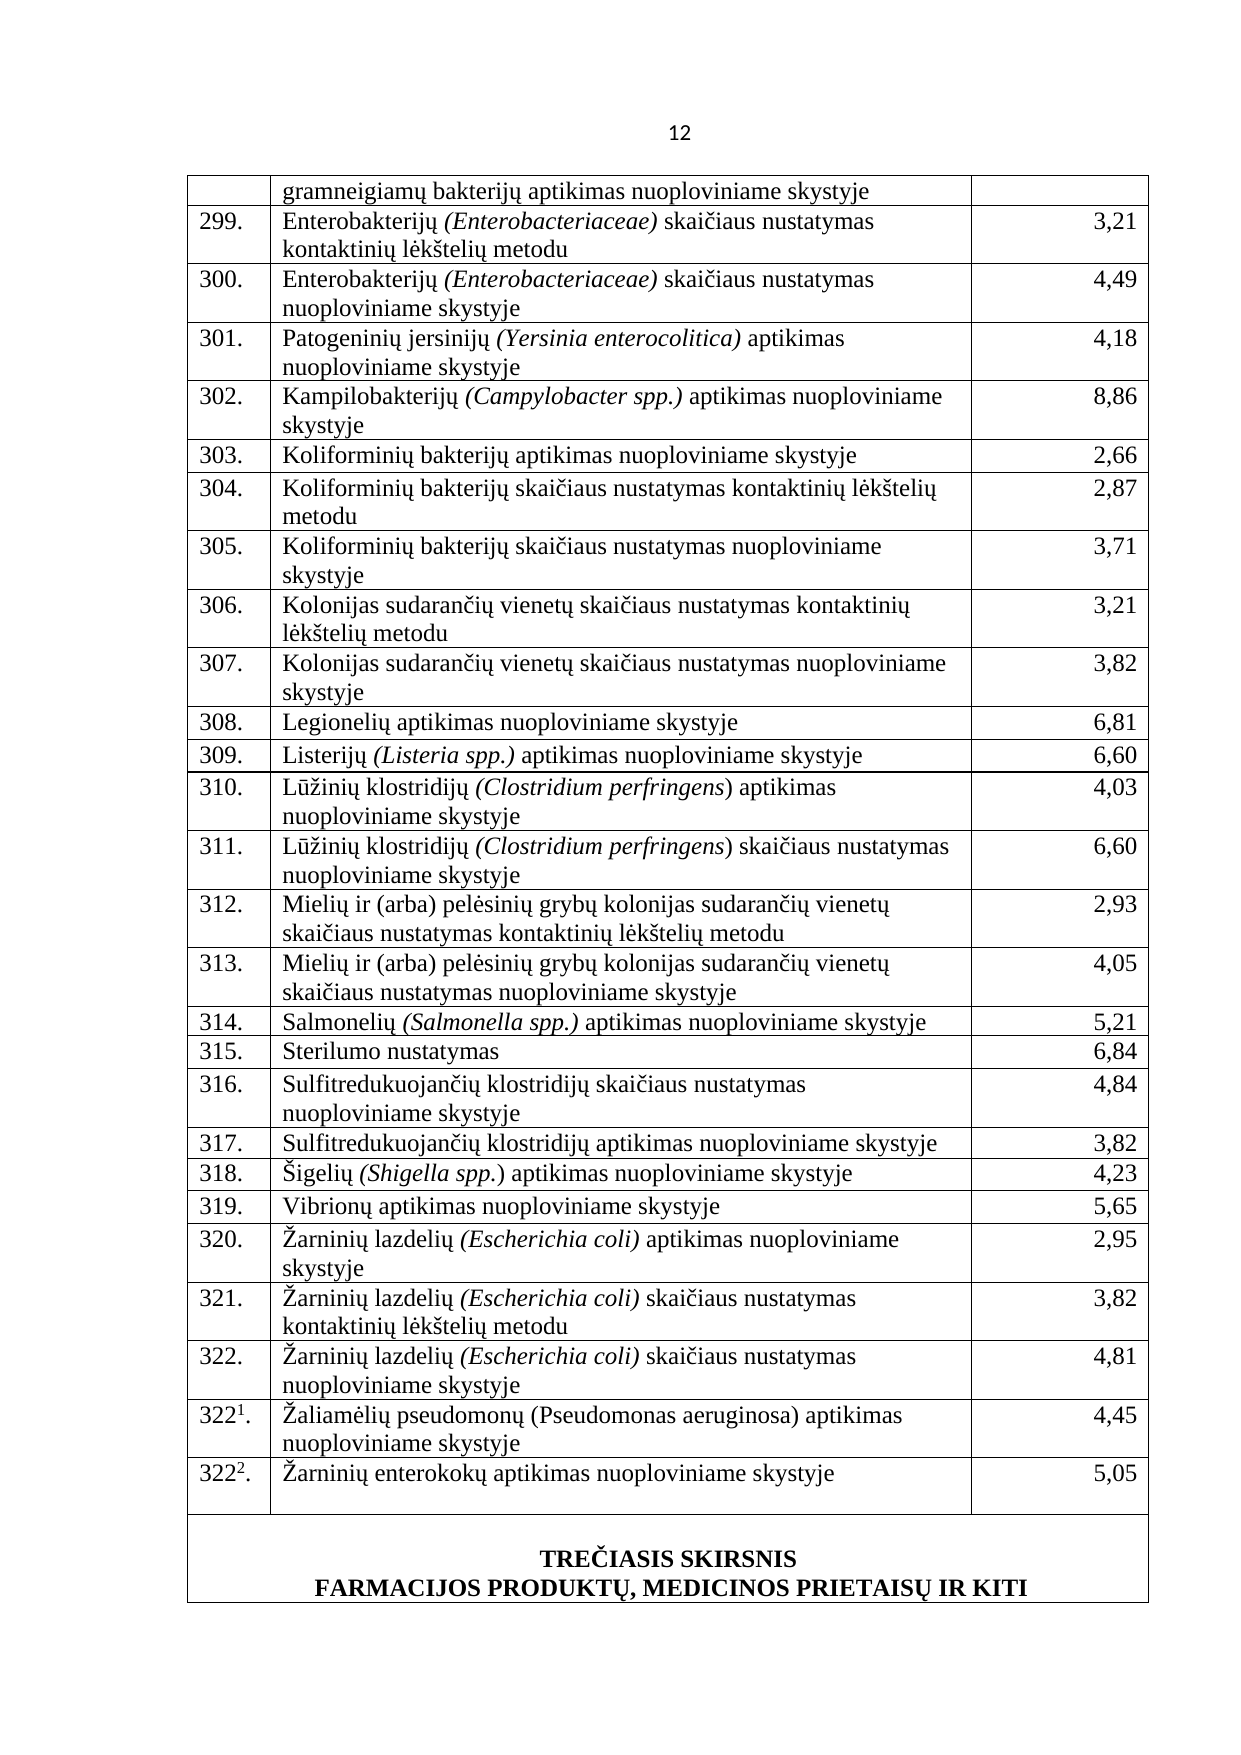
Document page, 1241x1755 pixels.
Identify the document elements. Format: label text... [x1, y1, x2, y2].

table_cell 311. [188, 831, 270, 888]
table_cell 4,84 [972, 1069, 1148, 1127]
table_cell 2,95 [972, 1224, 1148, 1282]
table_cell 313. [188, 948, 270, 1006]
table_cell 302. [188, 381, 270, 439]
table_cell Sulfitredukuojančių klostridijų aptikimas nuoploviniame skystyje [271, 1128, 971, 1157]
table_cell Vibrionų aptikimas nuoploviniame skystyje [271, 1191, 971, 1223]
table_cell Lūžinių klostridijų (Clostridium perfringens) aptikimas nuoploviniame skystyje [271, 773, 971, 830]
table_cell 4,49 [972, 264, 1148, 322]
table_cell 3,21 [972, 590, 1148, 647]
table_cell [188, 176, 270, 205]
table_cell 306. [188, 590, 270, 647]
table_cell Legionelių aptikimas nuoploviniame skystyje [271, 707, 971, 739]
table_cell 3,21 [972, 206, 1148, 263]
table_cell Koliforminių bakterijų skaičiaus nustatymas kontaktinių lėkštelių metodu [271, 473, 971, 530]
table_cell 4,05 [972, 948, 1148, 1006]
table_cell [972, 176, 1148, 205]
table_cell Patogeninių jersinijų (Yersinia enterocolitica) aptikimas nuoploviniame skystyje [271, 323, 971, 380]
table_cell 3,71 [972, 531, 1148, 589]
table_cell 317. [188, 1128, 270, 1157]
table_cell Enterobakterijų (Enterobacteriaceae) skaičiaus nustatymas nuoploviniame skystyje [271, 264, 971, 322]
table_cell 314. [188, 1007, 270, 1035]
table_cell gramneigiamų bakterijų aptikimas nuoploviniame skystyje [271, 176, 971, 205]
table_cell Koliforminių bakterijų skaičiaus nustatymas nuoploviniame skystyje [271, 531, 971, 589]
table_cell 2,87 [972, 473, 1148, 530]
table_cell 312. [188, 890, 270, 947]
table_cell 6,60 [972, 831, 1148, 888]
table_cell 3,82 [972, 648, 1148, 706]
table_cell 303. [188, 440, 270, 472]
table_cell 308. [188, 707, 270, 739]
table_cell 6,84 [972, 1036, 1148, 1068]
table_cell 4,03 [972, 773, 1148, 830]
table_cell Lūžinių klostridijų (Clostridium perfringens) skaičiaus nustatymas nuoploviniame skystyje [271, 831, 971, 888]
table_cell 310. [188, 773, 270, 830]
table_cell Sulfitredukuojančių klostridijų skaičiaus nustatymas nuoploviniame skystyje [271, 1069, 971, 1127]
table_cell 309. [188, 740, 270, 771]
table_cell 301. [188, 323, 270, 380]
table_cell 319. [188, 1191, 270, 1223]
table_cell Žarninių lazdelių (Escherichia coli) skaičiaus nustatymas nuoploviniame skystyje [271, 1341, 971, 1399]
table_cell 315. [188, 1036, 270, 1068]
table_cell Koliforminių bakterijų aptikimas nuoploviniame skystyje [271, 440, 971, 472]
table_cell 4,81 [972, 1341, 1148, 1399]
table_cell 321. [188, 1283, 270, 1340]
table_cell Listerijų (Listeria spp.) aptikimas nuoploviniame skystyje [271, 740, 971, 771]
table_cell 320. [188, 1224, 270, 1282]
table_cell 3221. [188, 1400, 270, 1457]
table_cell 5,05 [972, 1458, 1148, 1514]
table_cell Mielių ir (arba) pelėsinių grybų kolonijas sudarančių vienetų skaičiaus nustatymas kontaktinių lėkštelių metodu [271, 890, 971, 947]
table_cell Žarninių enterokokų aptikimas nuoploviniame skystyje [271, 1458, 971, 1514]
table_cell 6,81 [972, 707, 1148, 739]
table_cell 5,21 [972, 1007, 1148, 1035]
table_cell 299. [188, 206, 270, 263]
table_cell 5,65 [972, 1191, 1148, 1223]
table_cell 318. [188, 1159, 270, 1190]
table_cell 4,18 [972, 323, 1148, 380]
table_cell Mielių ir (arba) pelėsinių grybų kolonijas sudarančių vienetų skaičiaus nustatymas nuoploviniame skystyje [271, 948, 971, 1006]
table_cell 307. [188, 648, 270, 706]
table_cell 4,45 [972, 1400, 1148, 1457]
table_cell 2,66 [972, 440, 1148, 472]
table_cell 316. [188, 1069, 270, 1127]
table_cell TREČIASIS SKIRSNIS FARMACIJOS PRODUKTŲ, MEDICINOS PRIETAISŲ IR KITI [188, 1515, 1148, 1602]
table_cell Sterilumo nustatymas [271, 1036, 971, 1068]
table_cell Kolonijas sudarančių vienetų skaičiaus nustatymas nuoploviniame skystyje [271, 648, 971, 706]
table_cell Šigelių (Shigella spp.) aptikimas nuoploviniame skystyje [271, 1159, 971, 1190]
table_cell Kolonijas sudarančių vienetų skaičiaus nustatymas kontaktinių lėkštelių metodu [271, 590, 971, 647]
table_cell 305. [188, 531, 270, 589]
table_cell 3,82 [972, 1283, 1148, 1340]
table_cell 3,82 [972, 1128, 1148, 1157]
table_cell 6,60 [972, 740, 1148, 771]
table_cell 304. [188, 473, 270, 530]
table_cell 8,86 [972, 381, 1148, 439]
table_cell Žaliamėlių pseudomonų (Pseudomonas aeruginosa) aptikimas nuoploviniame skystyje [271, 1400, 971, 1457]
table_cell 2,93 [972, 890, 1148, 947]
table_cell Žarninių lazdelių (Escherichia coli) aptikimas nuoploviniame skystyje [271, 1224, 971, 1282]
table_cell 300. [188, 264, 270, 322]
table_cell Salmonelių (Salmonella spp.) aptikimas nuoploviniame skystyje [271, 1007, 971, 1035]
table_cell 3222. [188, 1458, 270, 1514]
table_cell 322. [188, 1341, 270, 1399]
table_cell Kampilobakterijų (Campylobacter spp.) aptikimas nuoploviniame skystyje [271, 381, 971, 439]
table_cell Žarninių lazdelių (Escherichia coli) skaičiaus nustatymas kontaktinių lėkštelių metodu [271, 1283, 971, 1340]
table_cell 4,23 [972, 1159, 1148, 1190]
table_cell Enterobakterijų (Enterobacteriaceae) skaičiaus nustatymas kontaktinių lėkštelių metodu [271, 206, 971, 263]
